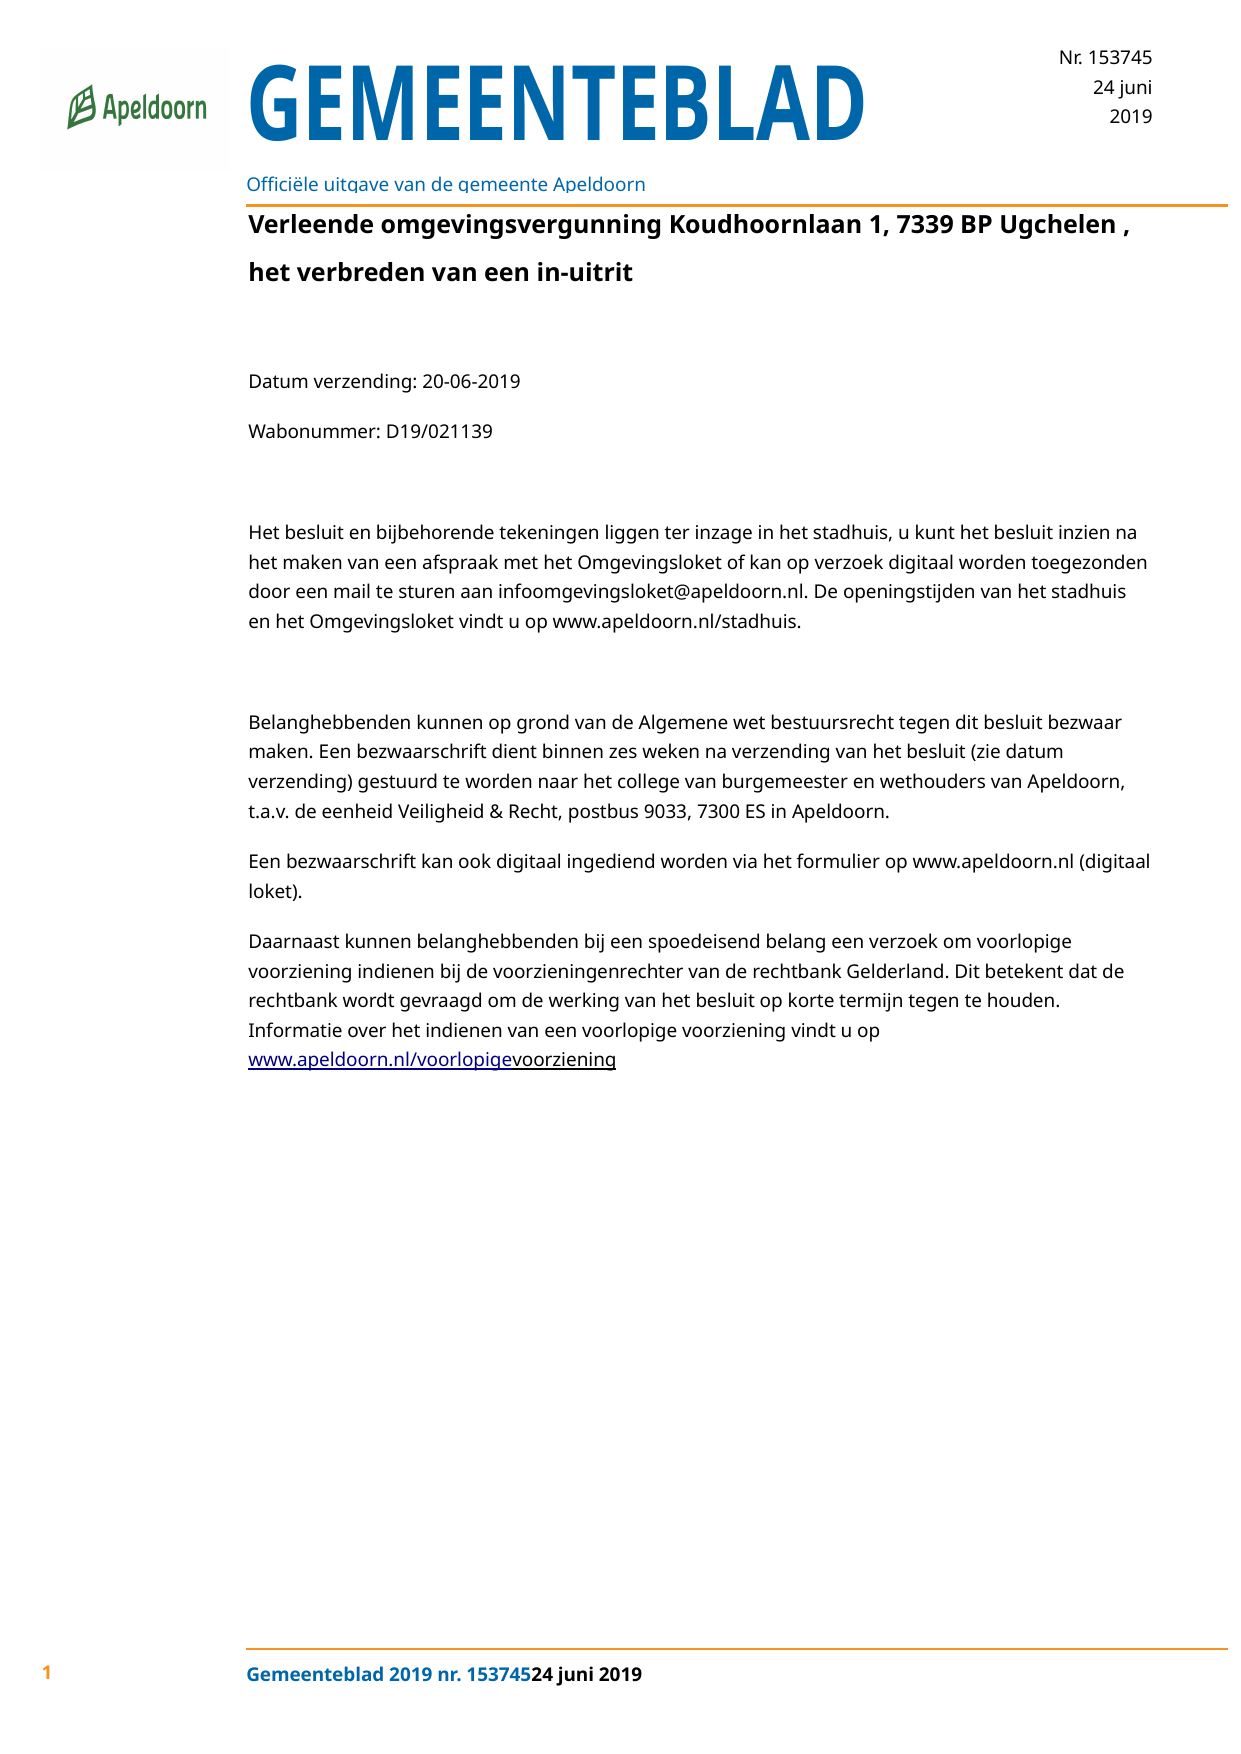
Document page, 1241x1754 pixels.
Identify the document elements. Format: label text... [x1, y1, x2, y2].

text Datum verzending: 20-06-2019 [248, 368, 1152, 394]
text Verleende omgevingsvergunning Koudhoornlaan 1, 7339 BP Ugchelen , het verbreden van een in-uitrit [248, 207, 1152, 288]
text Een bezwaarschrift kan ook digitaal ingediend worden via het formulier op www.apeldoorn.nl (digitaal loket). [248, 848, 1152, 904]
text Belanghebbenden kunnen op grond van de Algemene wet bestuursrecht tegen dit besluit bezwaar maken. Een bezwaarschrift dient binnen zes weken na verzending van het besluit (zie datum verzending) gestuurd te worden naar het college van burgemeester en wethouders van Apeldoorn, t.a.v. de eenheid Veiligheid & Recht, postbus 9033, 7300 ES in Apeldoorn. [248, 709, 1152, 824]
text Het besluit en bijbehorende tekeningen liggen ter inzage in het stadhuis, u kunt het besluit inzien na het maken van een afspraak met het Omgevingsloket of kan op verzoek digitaal worden toegezonden door een mail te sturen aan infoomgevingsloket@apeldoorn.nl. De openingstijden van het stadhuis en het Omgevingsloket vindt u op www.apeldoorn.nl/stadhuis. [248, 519, 1152, 634]
text Wabonummer: D19/021139 [248, 419, 1152, 444]
text Daarnaast kunnen belanghebbenden bij een spoedeisend belang een verzoek om voorlopige voorziening indienen bij de voorzieningenrechter van de rechtbank Gelderland. Dit betekent dat de rechtbank wordt gevraagd om de werking van het besluit op korte termijn tegen te houden. Informatie over het indienen van een voorlopige voorziening vindt u op www.apeldoorn.nl/voorlopigevoorziening [248, 928, 1152, 1072]
picture [41, 47, 231, 172]
